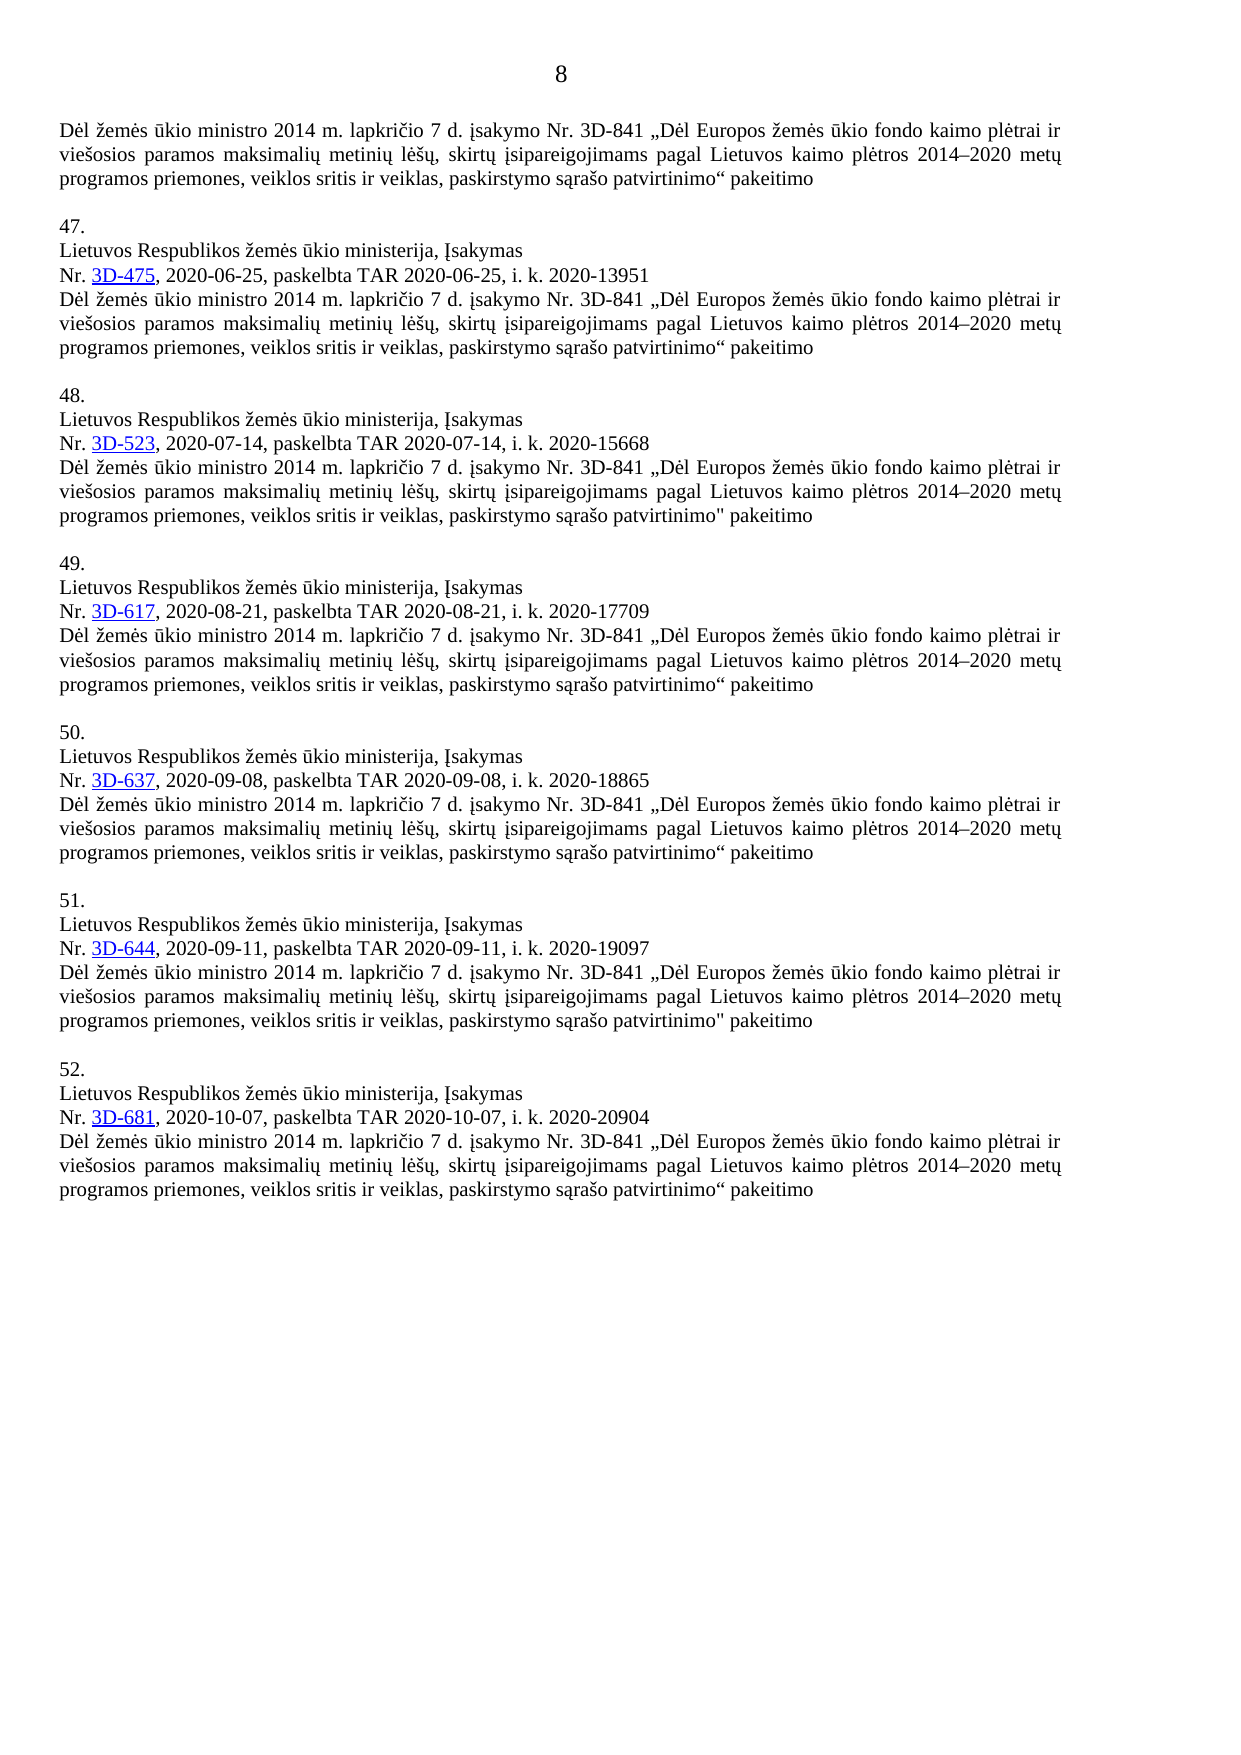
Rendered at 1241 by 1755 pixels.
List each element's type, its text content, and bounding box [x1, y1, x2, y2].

text Lietuvos Respublikos žemės ūkio ministerija, Įsakymas [59, 744, 1063, 768]
text 48. [59, 383, 1063, 407]
text Nr. 3D-681, 2020-10-07, paskelbta TAR 2020-10-07, i. k. 2020-20904 [59, 1105, 1063, 1129]
text Nr. 3D-644, 2020-09-11, paskelbta TAR 2020-09-11, i. k. 2020-19097 [59, 936, 1063, 960]
text 47. [59, 214, 1063, 238]
text Lietuvos Respublikos žemės ūkio ministerija, Įsakymas [59, 575, 1063, 599]
text Lietuvos Respublikos žemės ūkio ministerija, Įsakymas [59, 1081, 1063, 1105]
text 52. [59, 1057, 1063, 1081]
text 50. [59, 720, 1063, 744]
text Dėl žemės ūkio ministro 2014 m. lapkričio 7 d. įsakymo Nr. 3D-841 „Dėl Europos žemės ūkio fondo kaimo plėtrai ir viešosios paramos maksimalių metinių lėšų, skirtų įsipareigojimams pagal Lietuvos kaimo plėtros 2014–2020 metų programos priemones, veiklos sritis ir veiklas, paskirstymo sąrašo patvirtinimo“ pakeitimo [59, 1129, 1063, 1201]
text 51. [59, 888, 1063, 912]
text Lietuvos Respublikos žemės ūkio ministerija, Įsakymas [59, 238, 1063, 262]
text Nr. 3D-617, 2020-08-21, paskelbta TAR 2020-08-21, i. k. 2020-17709 [59, 599, 1063, 623]
text Nr. 3D-475, 2020-06-25, paskelbta TAR 2020-06-25, i. k. 2020-13951 [59, 262, 1063, 287]
text Dėl žemės ūkio ministro 2014 m. lapkričio 7 d. įsakymo Nr. 3D-841 „Dėl Europos žemės ūkio fondo kaimo plėtrai ir viešosios paramos maksimalių metinių lėšų, skirtų įsipareigojimams pagal Lietuvos kaimo plėtros 2014–2020 metų programos priemones, veiklos sritis ir veiklas, paskirstymo sąrašo patvirtinimo“ pakeitimo [59, 792, 1063, 864]
text 49. [59, 551, 1063, 575]
text Dėl žemės ūkio ministro 2014 m. lapkričio 7 d. įsakymo Nr. 3D-841 „Dėl Europos žemės ūkio fondo kaimo plėtrai ir viešosios paramos maksimalių metinių lėšų, skirtų įsipareigojimams pagal Lietuvos kaimo plėtros 2014–2020 metų programos priemones, veiklos sritis ir veiklas, paskirstymo sąrašo patvirtinimo“ pakeitimo [59, 118, 1063, 190]
text Dėl žemės ūkio ministro 2014 m. lapkričio 7 d. įsakymo Nr. 3D-841 „Dėl Europos žemės ūkio fondo kaimo plėtrai ir viešosios paramos maksimalių metinių lėšų, skirtų įsipareigojimams pagal Lietuvos kaimo plėtros 2014–2020 metų programos priemones, veiklos sritis ir veiklas, paskirstymo sąrašo patvirtinimo“ pakeitimo [59, 623, 1063, 696]
text Dėl žemės ūkio ministro 2014 m. lapkričio 7 d. įsakymo Nr. 3D-841 „Dėl Europos žemės ūkio fondo kaimo plėtrai ir viešosios paramos maksimalių metinių lėšų, skirtų įsipareigojimams pagal Lietuvos kaimo plėtros 2014–2020 metų programos priemones, veiklos sritis ir veiklas, paskirstymo sąrašo patvirtinimo“ pakeitimo [59, 287, 1063, 359]
text Nr. 3D-523, 2020-07-14, paskelbta TAR 2020-07-14, i. k. 2020-15668 [59, 431, 1063, 455]
text Lietuvos Respublikos žemės ūkio ministerija, Įsakymas [59, 912, 1063, 936]
text Dėl žemės ūkio ministro 2014 m. lapkričio 7 d. įsakymo Nr. 3D-841 „Dėl Europos žemės ūkio fondo kaimo plėtrai ir viešosios paramos maksimalių metinių lėšų, skirtų įsipareigojimams pagal Lietuvos kaimo plėtros 2014–2020 metų programos priemones, veiklos sritis ir veiklas, paskirstymo sąrašo patvirtinimo" pakeitimo [59, 960, 1063, 1032]
text Dėl žemės ūkio ministro 2014 m. lapkričio 7 d. įsakymo Nr. 3D-841 „Dėl Europos žemės ūkio fondo kaimo plėtrai ir viešosios paramos maksimalių metinių lėšų, skirtų įsipareigojimams pagal Lietuvos kaimo plėtros 2014–2020 metų programos priemones, veiklos sritis ir veiklas, paskirstymo sąrašo patvirtinimo" pakeitimo [59, 455, 1063, 527]
text Lietuvos Respublikos žemės ūkio ministerija, Įsakymas [59, 407, 1063, 431]
text Nr. 3D-637, 2020-09-08, paskelbta TAR 2020-09-08, i. k. 2020-18865 [59, 768, 1063, 792]
